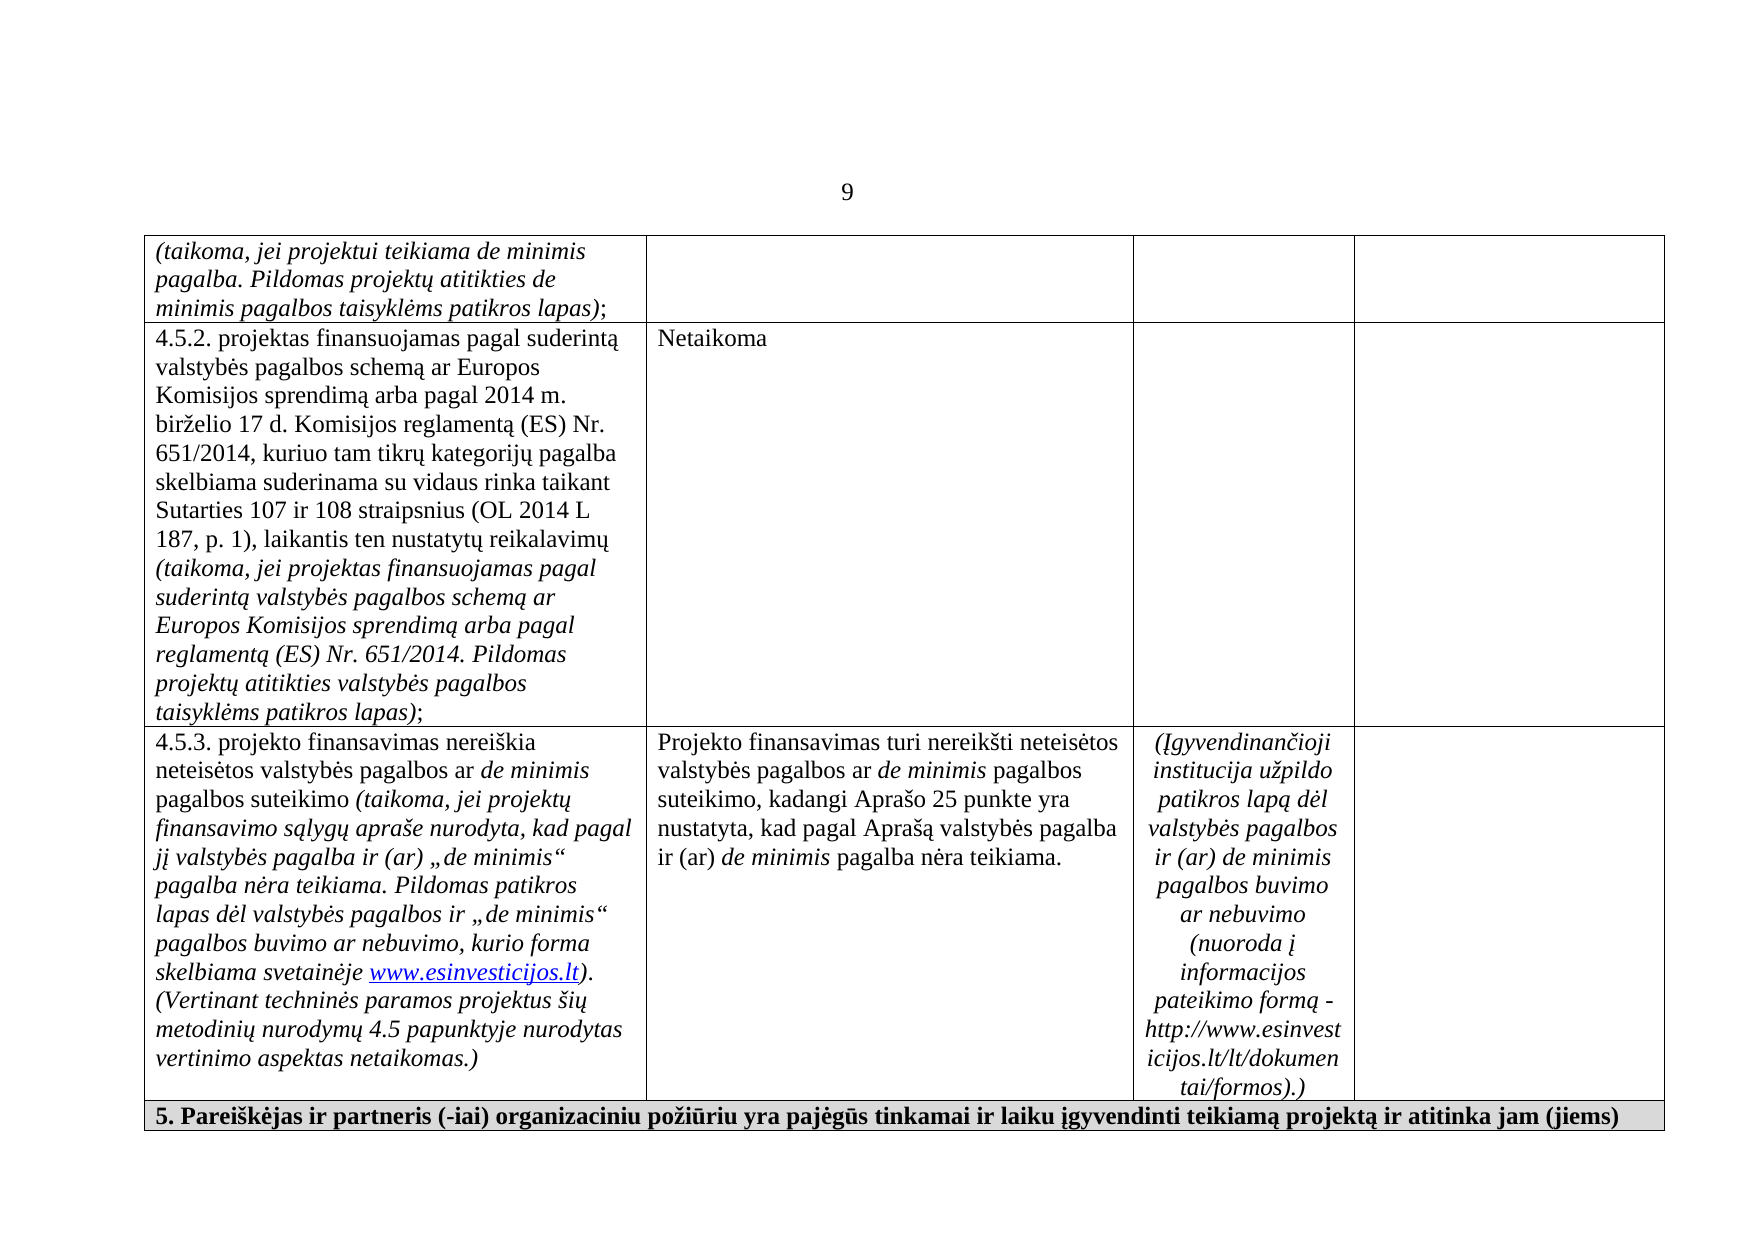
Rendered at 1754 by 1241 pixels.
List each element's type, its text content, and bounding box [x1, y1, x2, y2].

table_cell [1355, 727, 1664, 1100]
table_cell [1134, 236, 1354, 322]
table_cell 4.5.2. projektas finansuojamas pagal suderintą valstybės pagalbos schemą ar Europos Komisijos sprendimą arba pagal 2014 m. birželio 17 d. Komisijos reglamentą (ES) Nr. 651/2014, kuriuo tam tikrų kategorijų pagalba skelbiama suderinama su vidaus rinka taikant Sutarties 107 ir 108 straipsnius (OL 2014 L 187, p. 1), laikantis ten nustatytų reikalavimų (taikoma, jei projektas finansuojamas pagal suderintą valstybės pagalbos schemą ar Europos Komisijos sprendimą arba pagal reglamentą (ES) Nr. 651/2014. Pildomas projektų atitikties valstybės pagalbos taisyklėms patikros lapas); [145, 323, 646, 726]
table_cell [1355, 236, 1664, 322]
table_cell [1134, 323, 1354, 726]
table_cell [1355, 323, 1664, 726]
table_cell 5. Pareiškėjas ir partneris (-iai) organizaciniu požiūriu yra pajėgūs tinkamai ir laiku įgyvendinti teikiamą projektą ir atitinka jam (jiems) [145, 1101, 1664, 1130]
table_cell 4.5.3. projekto finansavimas nereiškia neteisėtos valstybės pagalbos ar de minimis pagalbos suteikimo (taikoma, jei projektų finansavimo sąlygų apraše nurodyta, kad pagal jį valstybės pagalba ir (ar) „de minimis“ pagalba nėra teikiama. Pildomas patikros lapas dėl valstybės pagalbos ir „de minimis“ pagalbos buvimo ar nebuvimo, kurio forma skelbiama svetainėje www.esinvesticijos.lt). (Vertinant techninės paramos projektus šių metodinių nurodymų 4.5 papunktyje nurodytas vertinimo aspektas netaikomas.) [145, 727, 646, 1100]
table_cell (Įgyvendinančioji institucija užpildo patikros lapą dėl valstybės pagalbos ir (ar) de minimis pagalbos buvimo ar nebuvimo (nuoroda į informacijos pateikimo formą - http://www.esinvesticijos.lt/lt/dokumentai/formos).) [1134, 727, 1354, 1100]
table_cell Netaikoma [647, 323, 1133, 726]
table_cell (taikoma, jei projektui teikiama de minimis pagalba. Pildomas projektų atitikties de minimis pagalbos taisyklėms patikros lapas); [145, 236, 646, 322]
table_cell [647, 236, 1133, 322]
table_cell Projekto finansavimas turi nereikšti neteisėtos valstybės pagalbos ar de minimis pagalbos suteikimo, kadangi Aprašo 25 punkte yra nustatyta, kad pagal Aprašą valstybės pagalba ir (ar) de minimis pagalba nėra teikiama. [647, 727, 1133, 1100]
